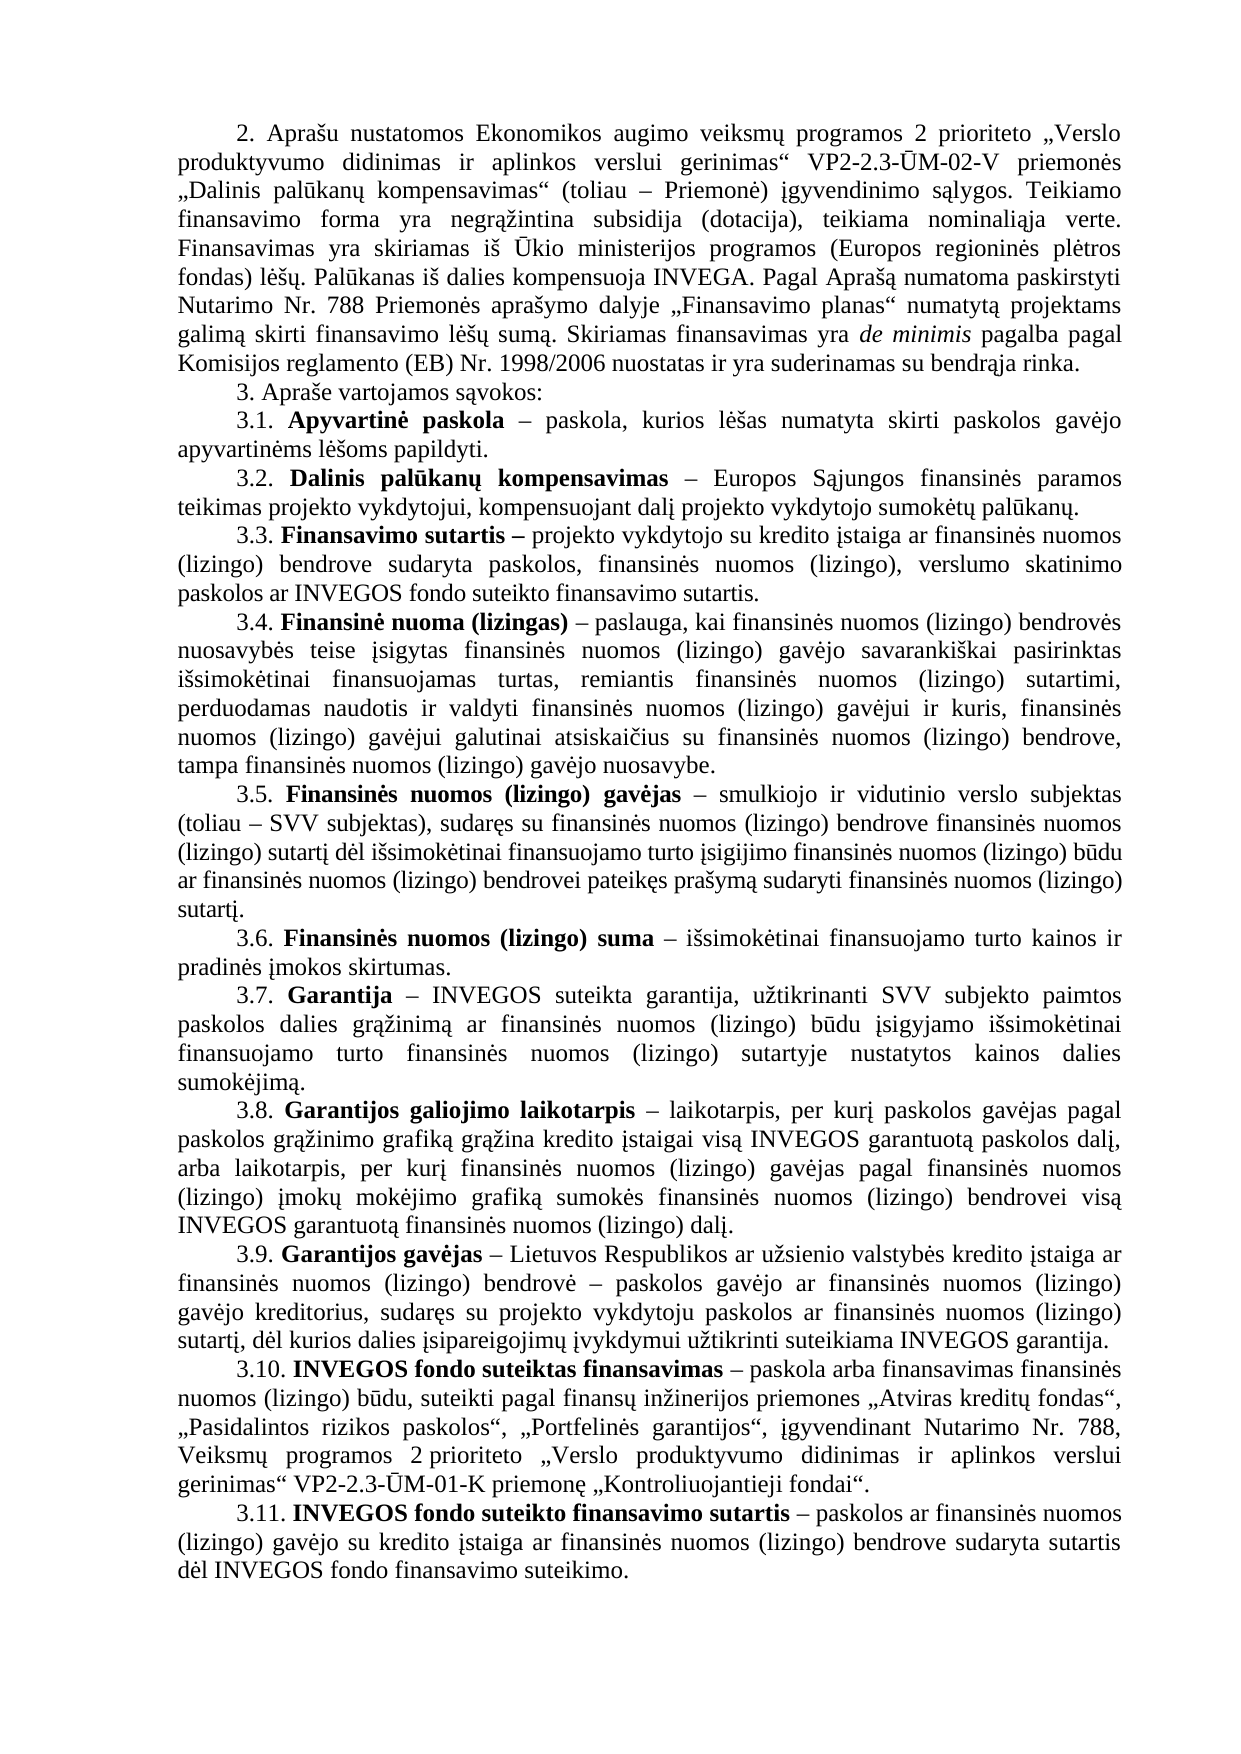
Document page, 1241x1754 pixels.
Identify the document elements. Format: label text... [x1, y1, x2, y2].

text 3.6. Finansinės nuomos (lizingo) suma – išsimokėtinai finansuojamo turto kainos ir pradinės įmokos skirtumas. [177, 923, 1122, 981]
text 2. Aprašu nustatomos Ekonomikos augimo veiksmų programos 2 prioriteto „Verslo produktyvumo didinimas ir aplinkos verslui gerinimas“ VP2-2.3-ŪM-02-V priemonės „Dalinis palūkanų kompensavimas“ (toliau – Priemonė) įgyvendinimo sąlygos. Teikiamo finansavimo forma yra negrąžintina subsidija (dotacija), teikiama nominaliąja verte. Finansavimas yra skiriamas iš Ūkio ministerijos programos (Europos regioninės plėtros fondas) lėšų. Palūkanas iš dalies kompensuoja INVEGA. Pagal Aprašą numatoma paskirstyti Nutarimo Nr. 788 Priemonės aprašymo dalyje „Finansavimo planas“ numatytą projektams galimą skirti finansavimo lėšų sumą. Skiriamas finansavimas yra de minimis pagalba pagal Komisijos reglamento (EB) Nr. 1998/2006 nuostatas ir yra suderinamas su bendrąja rinka. [177, 118, 1122, 377]
text 3.2. Dalinis palūkanų kompensavimas – Europos Sąjungos finansinės paramos teikimas projekto vykdytojui, kompensuojant dalį projekto vykdytojo sumokėtų palūkanų. [177, 463, 1122, 521]
text 3.3. Finansavimo sutartis – projekto vykdytojo su kredito įstaiga ar finansinės nuomos (lizingo) bendrove sudaryta paskolos, finansinės nuomos (lizingo), verslumo skatinimo paskolos ar INVEGOS fondo suteikto finansavimo sutartis. [177, 521, 1122, 607]
text 3.11. INVEGOS fondo suteikto finansavimo sutartis – paskolos ar finansinės nuomos (lizingo) gavėjo su kredito įstaiga ar finansinės nuomos (lizingo) bendrove sudaryta sutartis dėl INVEGOS fondo finansavimo suteikimo. [177, 1498, 1122, 1584]
text 3.8. Garantijos galiojimo laikotarpis – laikotarpis, per kurį paskolos gavėjas pagal paskolos grąžinimo grafiką grąžina kredito įstaigai visą INVEGOS garantuotą paskolos dalį, arba laikotarpis, per kurį finansinės nuomos (lizingo) gavėjas pagal finansinės nuomos (lizingo) įmokų mokėjimo grafiką sumokės finansinės nuomos (lizingo) bendrovei visą INVEGOS garantuotą finansinės nuomos (lizingo) dalį. [177, 1096, 1122, 1239]
text 3.5. Finansinės nuomos (lizingo) gavėjas – smulkiojo ir vidutinio verslo subjektas (toliau – SVV subjektas), sudaręs su finansinės nuomos (lizingo) bendrove finansinės nuomos (lizingo) sutartį dėl išsimokėtinai finansuojamo turto įsigijimo finansinės nuomos (lizingo) būdu ar finansinės nuomos (lizingo) bendrovei pateikęs prašymą sudaryti finansinės nuomos (lizingo) sutartį. [177, 779, 1122, 923]
text 3.7. Garantija – INVEGOS suteikta garantija, užtikrinanti SVV subjekto paimtos paskolos dalies grąžinimą ar finansinės nuomos (lizingo) būdu įsigyjamo išsimokėtinai finansuojamo turto finansinės nuomos (lizingo) sutartyje nustatytos kainos dalies sumokėjimą. [177, 981, 1122, 1096]
text 3.1. Apyvartinė paskola – paskola, kurios lėšas numatyta skirti paskolos gavėjo apyvartinėms lėšoms papildyti. [177, 406, 1122, 463]
text 3. Apraše vartojamos sąvokos: [177, 377, 1122, 406]
text 3.9. Garantijos gavėjas – Lietuvos Respublikos ar užsienio valstybės kredito įstaiga ar finansinės nuomos (lizingo) bendrovė – paskolos gavėjo ar finansinės nuomos (lizingo) gavėjo kreditorius, sudaręs su projekto vykdytoju paskolos ar finansinės nuomos (lizingo) sutartį, dėl kurios dalies įsipareigojimų įvykdymui užtikrinti suteikiama INVEGOS garantija. [177, 1239, 1122, 1354]
text 3.10. INVEGOS fondo suteiktas finansavimas – paskola arba finansavimas finansinės nuomos (lizingo) būdu, suteikti pagal finansų inžinerijos priemones „Atviras kreditų fondas“, „Pasidalintos rizikos paskolos“, „Portfelinės garantijos“, įgyvendinant Nutarimo Nr. 788, Veiksmų programos 2 prioriteto „Verslo produktyvumo didinimas ir aplinkos verslui gerinimas“ VP2-2.3-ŪM-01-K priemonę „Kontroliuojantieji fondai“. [177, 1354, 1122, 1498]
text 3.4. Finansinė nuoma (lizingas) – paslauga, kai finansinės nuomos (lizingo) bendrovės nuosavybės teise įsigytas finansinės nuomos (lizingo) gavėjo savarankiškai pasirinktas išsimokėtinai finansuojamas turtas, remiantis finansinės nuomos (lizingo) sutartimi, perduodamas naudotis ir valdyti finansinės nuomos (lizingo) gavėjui ir kuris, finansinės nuomos (lizingo) gavėjui galutinai atsiskaičius su finansinės nuomos (lizingo) bendrove, tampa finansinės nuomos (lizingo) gavėjo nuosavybe. [177, 607, 1122, 779]
